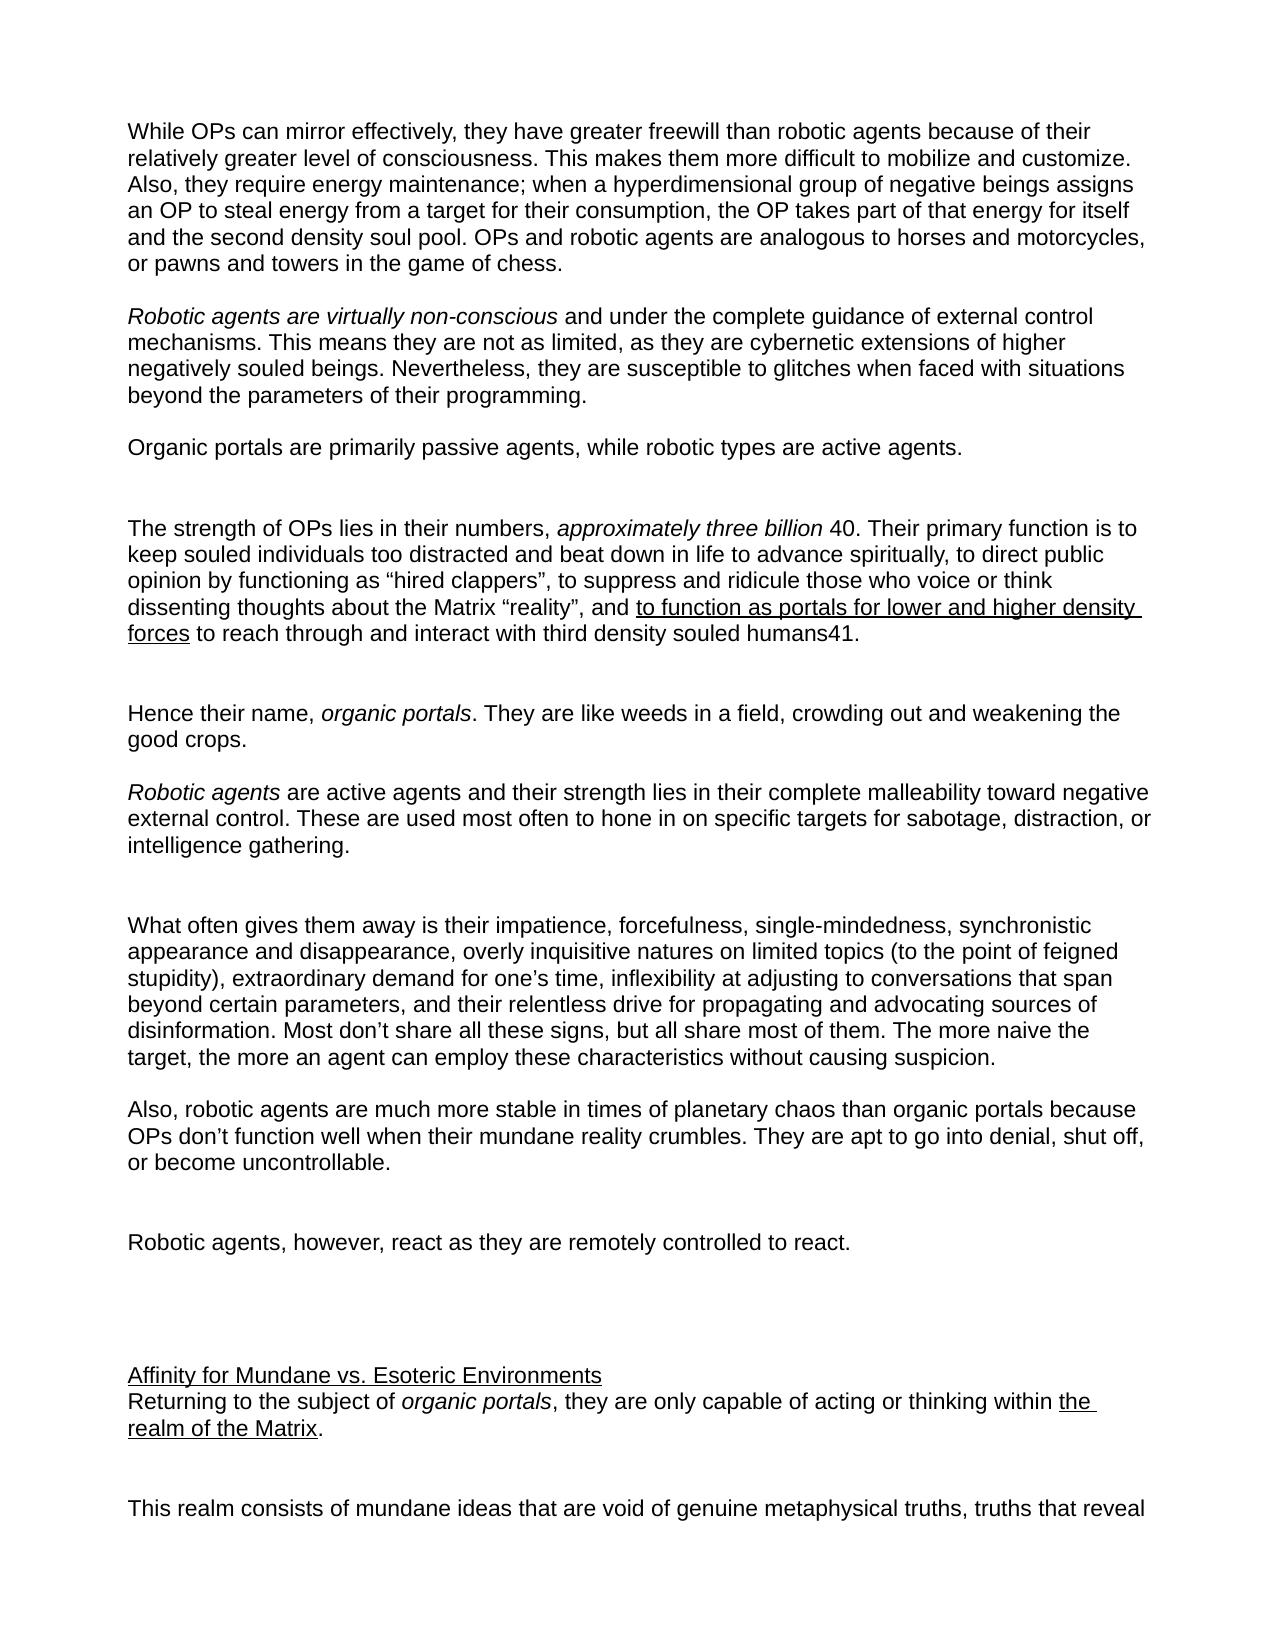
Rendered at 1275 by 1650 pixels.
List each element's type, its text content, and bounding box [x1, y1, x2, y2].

text While OPs can mirror effectively, they have greater freewill than robotic agents because of their relatively greater level of consciousness. This makes them more difficult to mobilize and customize. Also, they require energy maintenance; when a hyperdimensional group of negative beings assigns an OP to steal energy from a target for their consumption, the OP takes part of that energy for itself and the second density soul pool. OPs and robotic agents are analogous to horses and motorcycles, or pawns and towers in the game of chess. Robotic agents are virtually non-conscious and under the complete guidance of external control mechanisms. This means they are not as limited, as they are cybernetic extensions of higher negatively souled beings. Nevertheless, they are susceptible to glitches when faced with situations beyond the parameters of their programming. Organic portals are primarily passive agents, while robotic types are active agents. [127, 118, 1154, 461]
text Affinity for Mundane vs. Esoteric Environments Returning to the subject of organic portals, they are only capable of acting or thinking within the realm of the Matrix. [127, 1336, 1154, 1441]
text The strength of OPs lies in their numbers, approximately three billion 40. Their primary function is to keep souled individuals too distracted and beat down in life to advance spiritually, to direct public opinion by functioning as “hired clappers”, to suppress and ridicule those who voice or think dissenting thoughts about the Matrix “reality”, and to function as portals for lower and higher density forces to reach through and interact with third density souled humans41. [127, 514, 1154, 646]
text Hence their name, organic portals. They are like weeds in a field, crowding out and weakening the good crops. Robotic agents are active agents and their strength lies in their complete malleability toward negative external control. These are used most often to hone in on specific targets for sabotage, distraction, or intelligence gathering. [127, 700, 1154, 858]
text This realm consists of mundane ideas that are void of genuine metaphysical truths, truths that reveal [127, 1495, 1154, 1521]
text Robotic agents, however, react as they are remotely controlled to react. [127, 1229, 1154, 1282]
text What often gives them away is their impatience, forcefulness, single-mindedness, synchronistic appearance and disappearance, overly inquisitive natures on limited topics (to the point of feigned stupidity), extraordinary demand for one’s time, inflexibility at adjusting to conversations that span beyond certain parameters, and their relentless drive for propagating and advocating sources of disinformation. Most don’t share all these signs, but all share most of them. The more naive the target, the more an agent can employ these characteristics without causing suspicion. Also, robotic agents are much more stable in times of planetary chaos than organic portals because OPs don’t function well when their mundane reality crumbles. They are apt to go into denial, shut off, or become uncontrollable. [127, 912, 1154, 1175]
